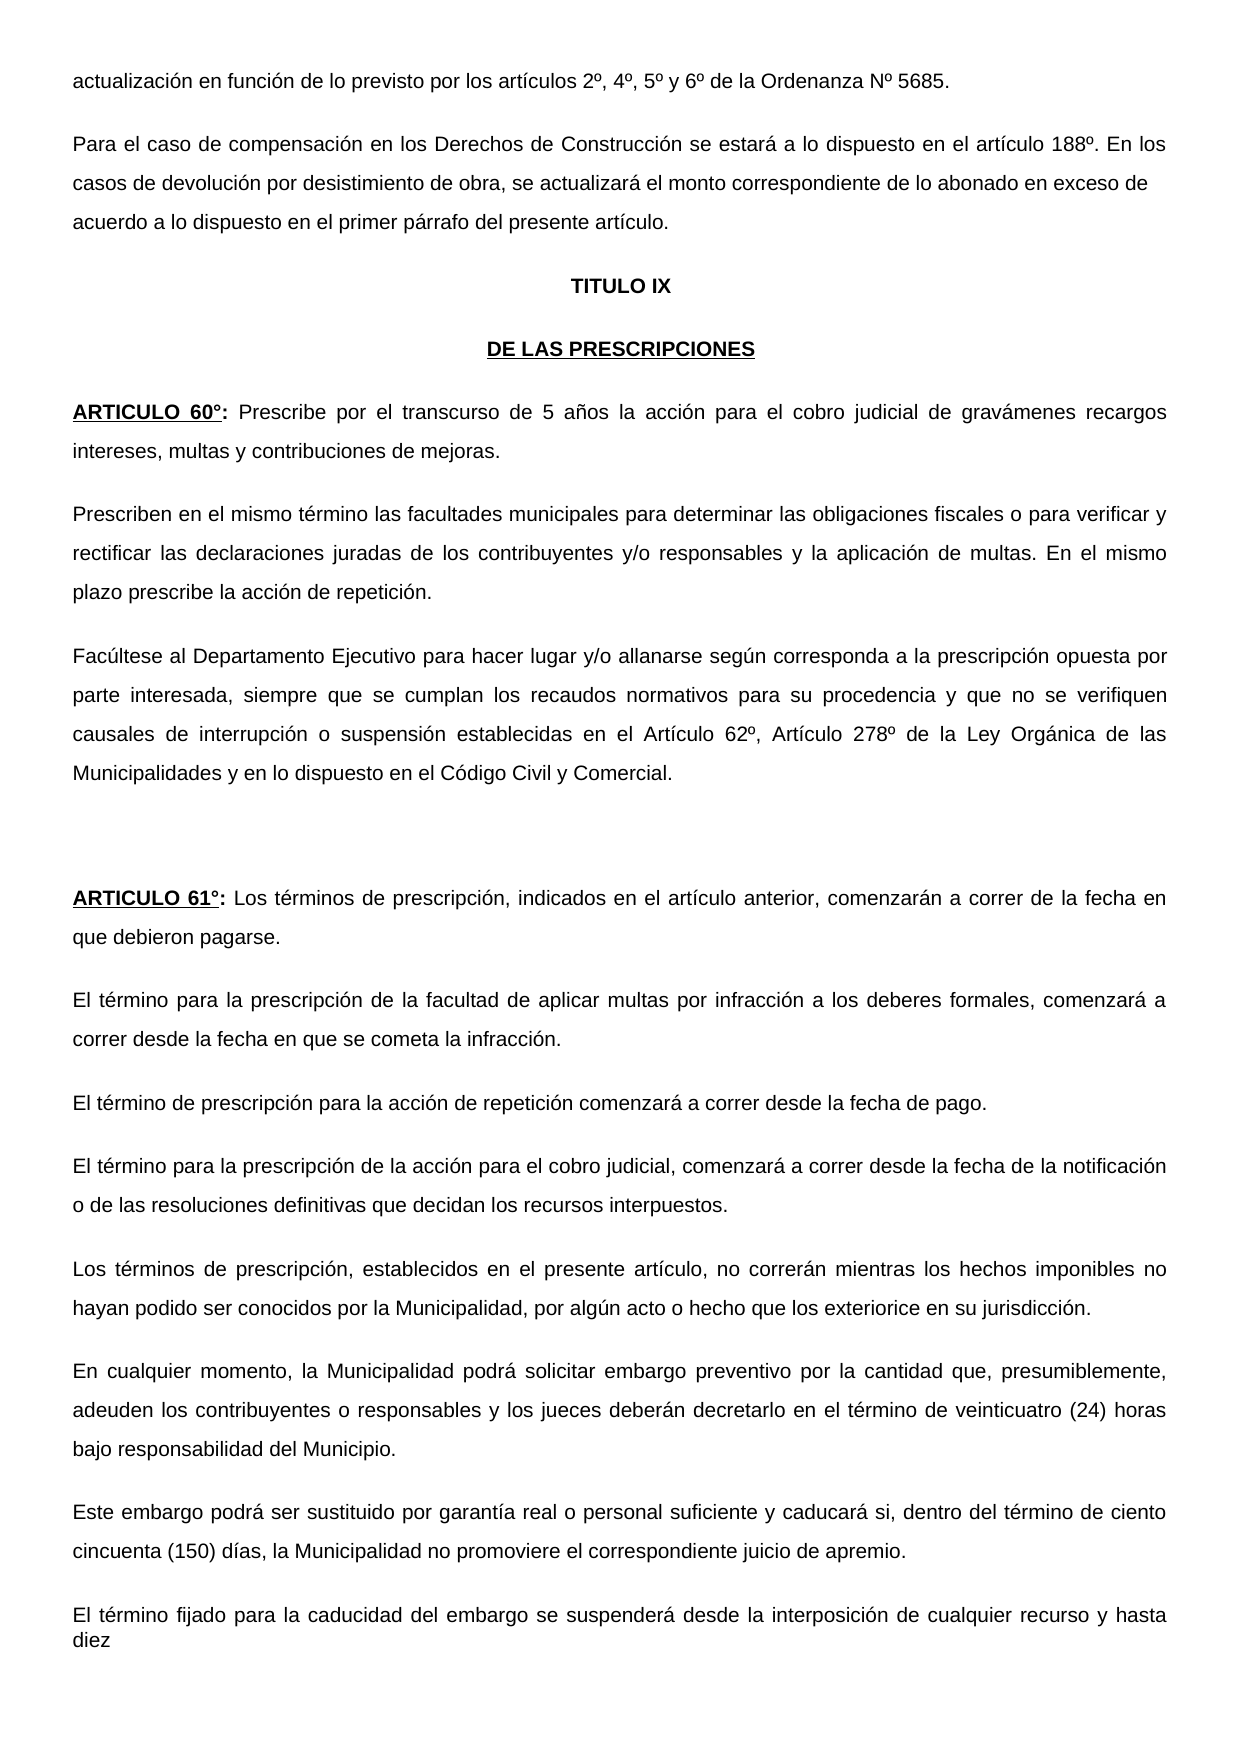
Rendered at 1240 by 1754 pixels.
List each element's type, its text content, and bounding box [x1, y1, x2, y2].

text Prescriben en el mismo término las facultades municipales para determinar las obligaciones fiscales o para verificar y rectificar las declaraciones juradas de los contribuyentes y/o responsables y la aplicación de multas. En el mismo plazo prescribe la acción de repetición. [72, 502, 1169, 604]
text Los términos de prescripción, establecidos en el presente artículo, no correrán mientras los hechos imponibles no hayan podido ser conocidos por la Municipalidad, por algún acto o hecho que los exteriorice en su jurisdicción. [72, 1256, 1169, 1319]
subtitle DE LAS PRESCRIPCIONES [73, 337, 1169, 361]
text acuerdo a lo dispuesto en el primer párrafo del presente artículo. [72, 210, 1169, 234]
text El término para la prescripción de la acción para el cobro judicial, comenzará a correr desde la fecha de la notificación o de las resoluciones definitivas que decidan los recursos interpuestos. [72, 1154, 1169, 1217]
text ARTICULO 60°: Prescribe por el transcurso de 5 años la acción para el cobro judicial de gravámenes recargos intereses, multas y contribuciones de mejoras. [72, 400, 1169, 463]
text Facúltese al Departamento Ejecutivo para hacer lugar y/o allanarse según corresponda a la prescripción opuesta por parte interesada, siempre que se cumplan los recaudos normativos para su procedencia y que no se verifiquen causales de interrupción o suspensión establecidas en el Artículo 62º, Artículo 278º de la Ley Orgánica de las Municipalidades y en lo dispuesto en el Código Civil y Comercial. [72, 643, 1169, 784]
text Para el caso de compensación en los Derechos de Construcción se estará a lo dispuesto en el artículo 188º. En los casos de devolución por desistimiento de obra, se actualizará el monto correspondiente de lo abonado en exceso de [72, 132, 1169, 195]
text El término de prescripción para la acción de repetición comenzará a correr desde la fecha de pago. [72, 1091, 1169, 1114]
text Este embargo podrá ser sustituido por garantía real o personal suficiente y caducará si, dentro del término de ciento cincuenta (150) días, la Municipalidad no promoviere el correspondiente juicio de apremio. [72, 1500, 1169, 1563]
text En cualquier momento, la Municipalidad podrá solicitar embargo preventivo por la cantidad que, presumiblemente, adeuden los contribuyentes o responsables y los jueces deberán decretarlo en el término de veinticuatro (24) horas bajo responsabilidad del Municipio. [72, 1359, 1169, 1461]
text TITULO IX [73, 273, 1169, 297]
text actualización en función de lo previsto por los artículos 2º, 4º, 5º y 6º de la Ordenanza Nº 5685. [72, 69, 1169, 93]
text El término para la prescripción de la facultad de aplicar multas por infracción a los deberes formales, comenzará a correr desde la fecha en que se cometa la infracción. [72, 988, 1169, 1051]
text ARTICULO 61°: Los términos de prescripción, indicados en el artículo anterior, comenzarán a correr de la fecha en que debieron pagarse. [72, 886, 1169, 949]
text El término fijado para la caducidad del embargo se suspenderá desde la interposición de cualquier recurso y hasta diez [72, 1602, 1169, 1652]
